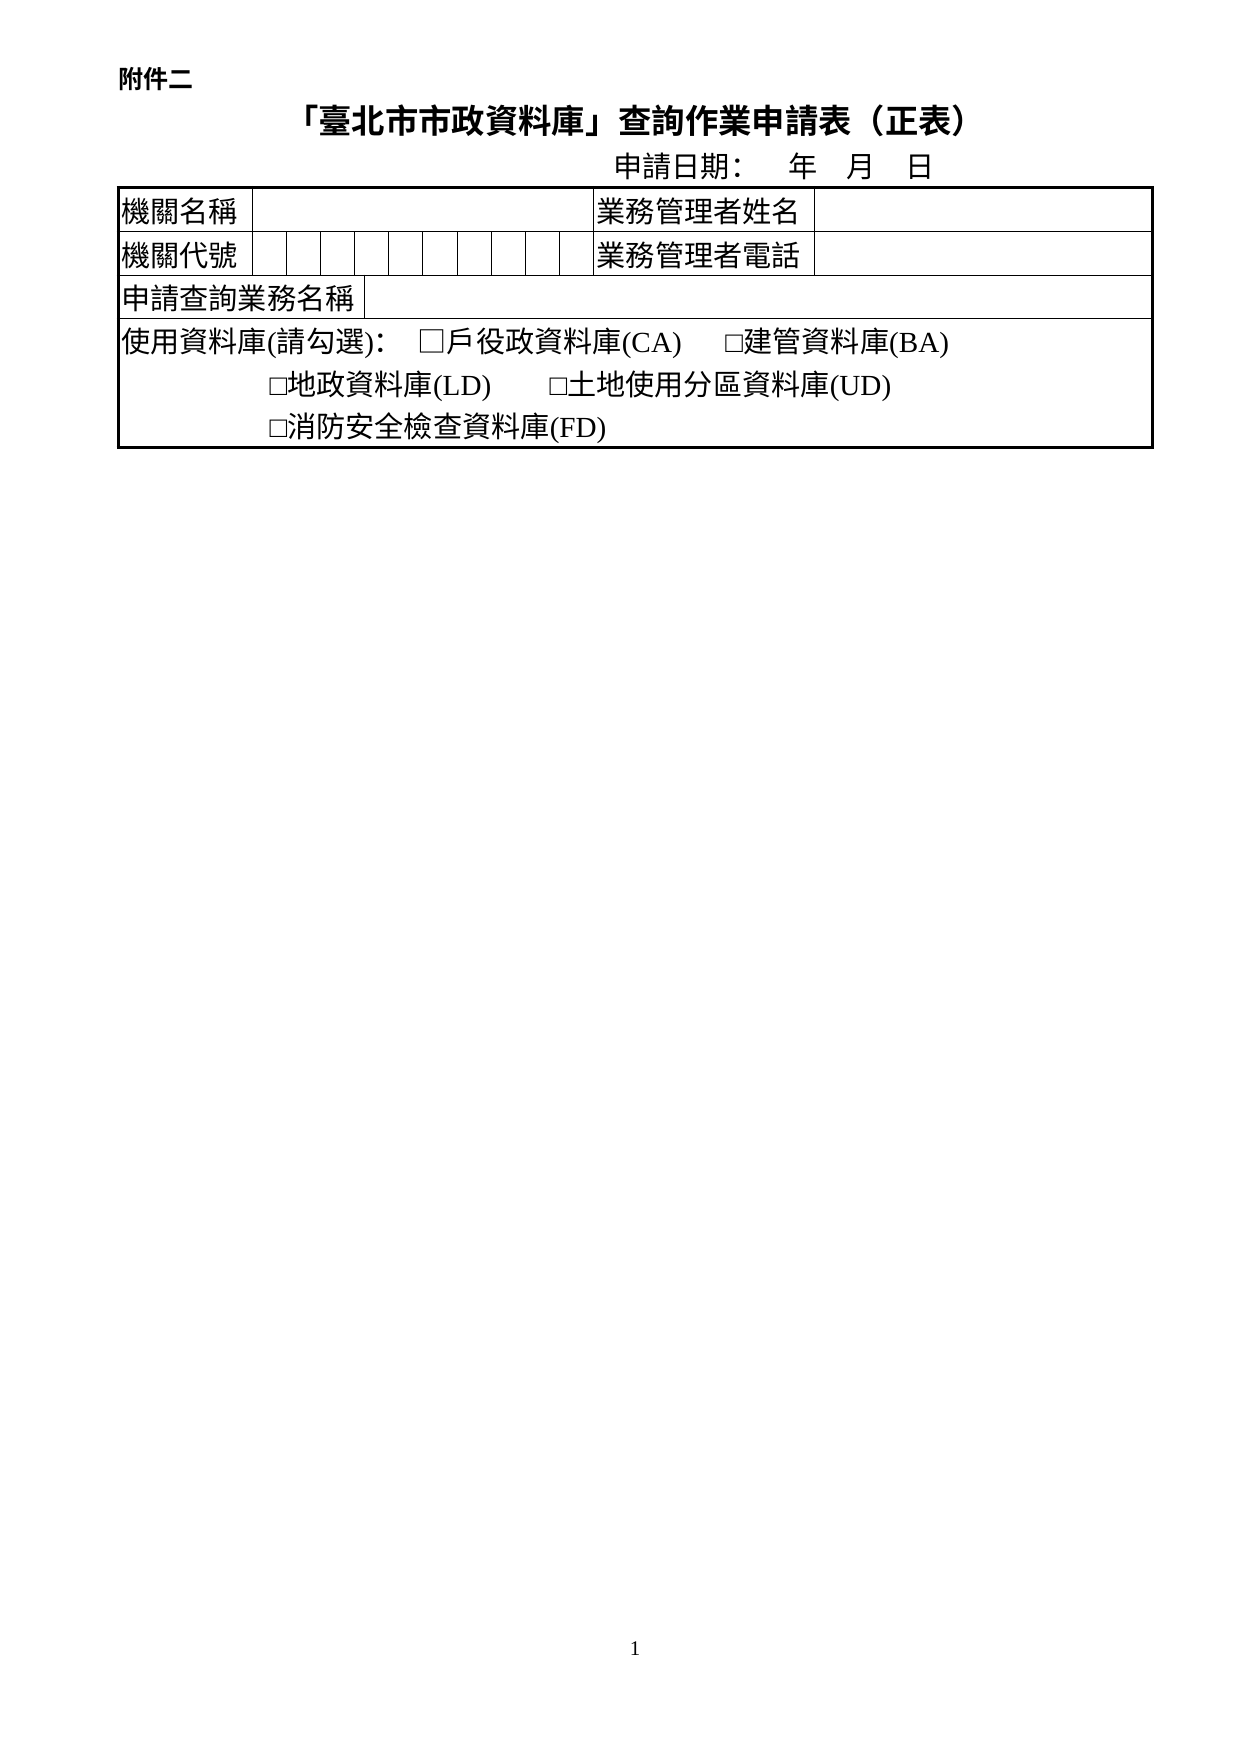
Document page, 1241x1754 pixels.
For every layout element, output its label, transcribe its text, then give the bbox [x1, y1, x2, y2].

text 附件二 [118, 59, 1152, 95]
table_cell 申請查詢業務名稱 [120, 276, 364, 318]
table_cell [492, 232, 525, 274]
table_header [815, 189, 1151, 231]
table_cell 使用資料庫(請勾選)： □戶役政資料庫(CA) □建管資料庫(BA) □地政資料庫(LD) □土地使用分區資料庫(UD) □消防安全檢查資料庫(FD) [120, 319, 1151, 446]
table_cell 機關代號 [120, 232, 252, 274]
table_cell [560, 232, 593, 274]
table_cell 業務管理者電話 [594, 232, 814, 274]
table_cell [389, 232, 422, 274]
table_header 機關名稱 [120, 189, 252, 231]
table_header 業務管理者姓名 [594, 189, 814, 231]
table_cell [287, 232, 320, 274]
table_header [253, 189, 593, 231]
table_cell [321, 232, 354, 274]
table_cell [423, 232, 457, 274]
text 「臺北市市政資料庫」查詢作業申請表（正表） [118, 95, 1152, 143]
table_cell [458, 232, 491, 274]
table_cell [365, 276, 1151, 318]
table_cell [355, 232, 388, 274]
text 申請日期： 年 月 日 [118, 143, 1152, 186]
table_cell [526, 232, 559, 274]
table_cell [815, 232, 1151, 274]
table_cell [253, 232, 286, 274]
